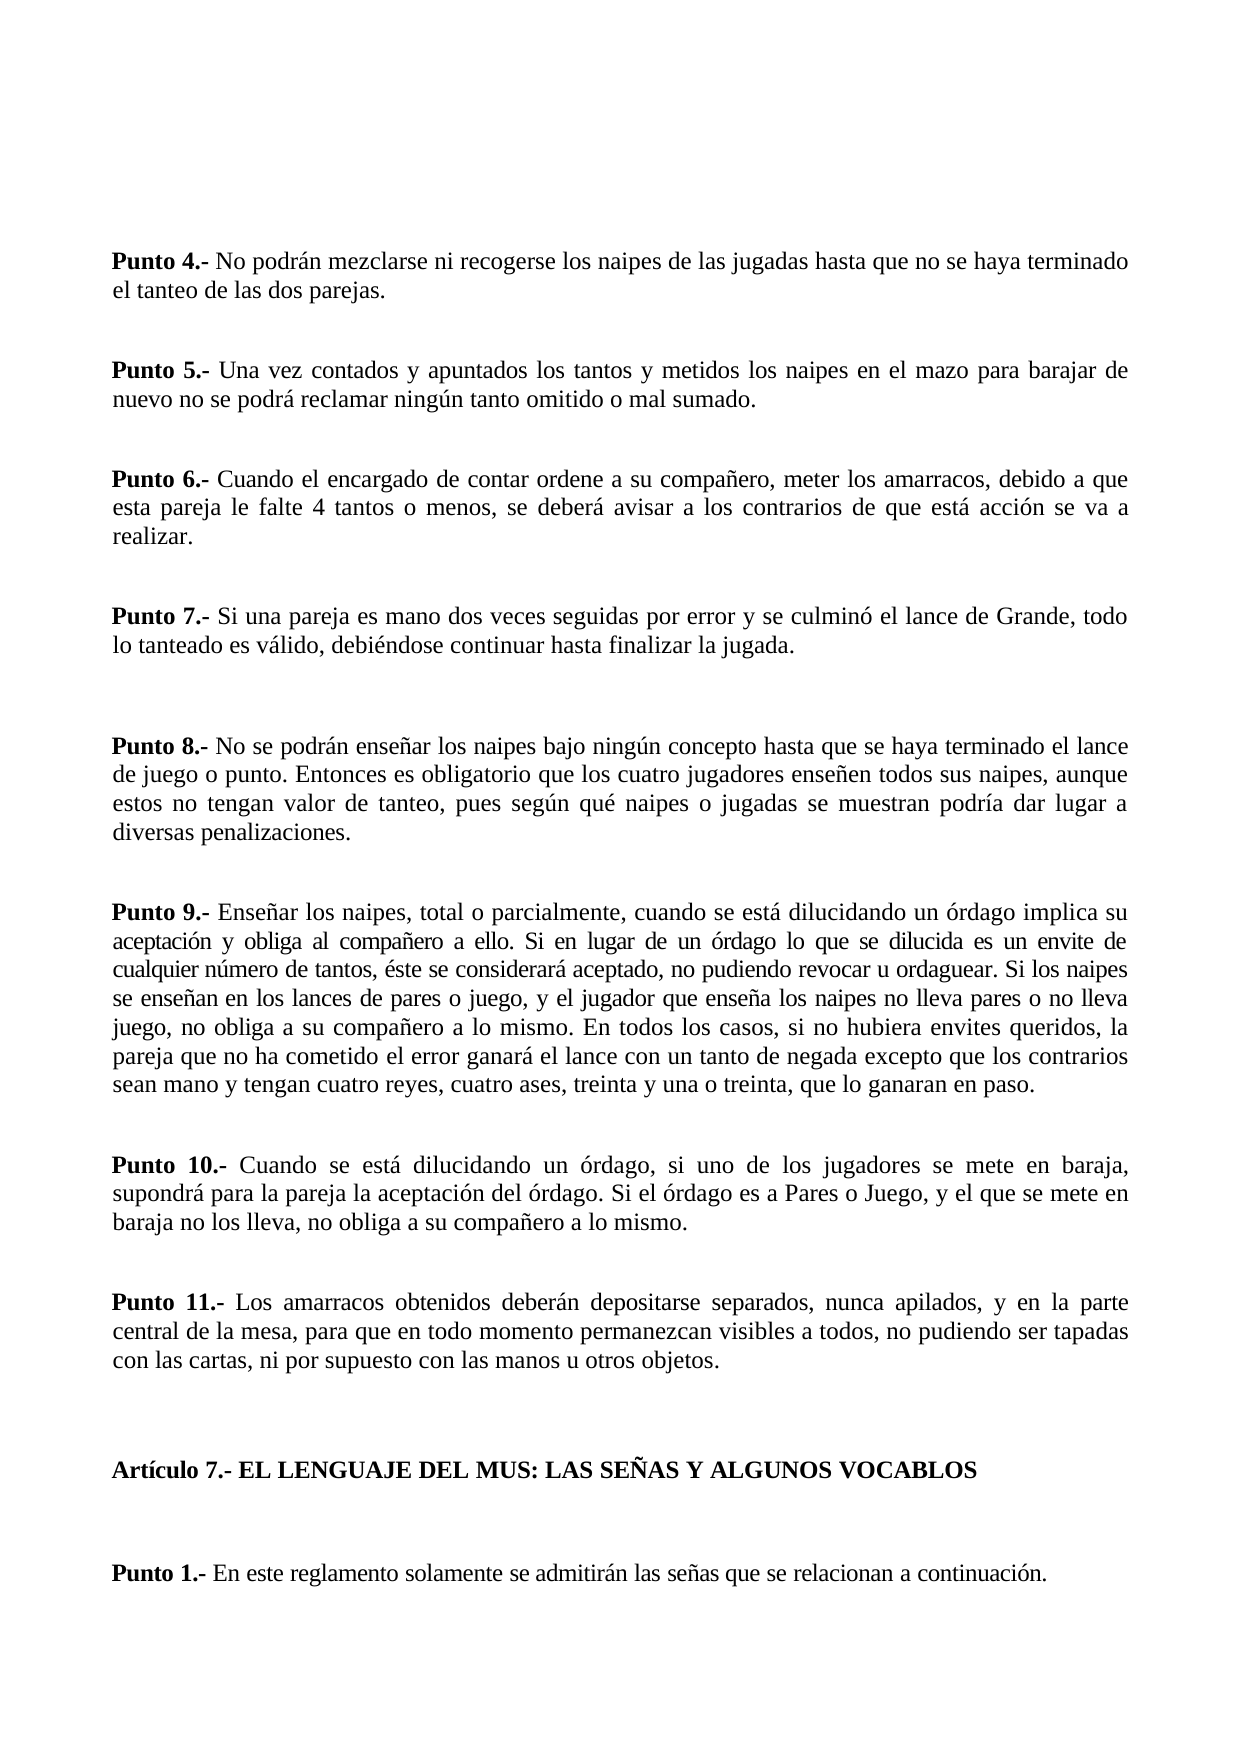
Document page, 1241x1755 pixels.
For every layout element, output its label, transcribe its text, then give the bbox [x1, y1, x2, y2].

text Punto 8.- No se podrán enseñar los naipes bajo ningún concepto hasta que se haya terminado el lance de juego o punto. Entonces es obligatorio que los cuatro jugadores enseñen todos sus naipes, aunque estos no tengan valor de tanteo, pues según qué naipes o jugadas se muestran podría dar lugar a diversas penalizaciones. [111, 731, 1129, 846]
text Punto 1.- En este reglamento solamente se admitirán las señas que se relacionan a continuación. [111, 1558, 1141, 1586]
text Punto 4.- No podrán mezclarse ni recogerse los naipes de las jugadas hasta que no se haya terminado el tanteo de las dos parejas. [111, 246, 1128, 304]
subtitle Artículo 7.- EL LENGUAJE DEL MUS: LAS SEÑAS Y ALGUNOS VOCABLOS [111, 1455, 1141, 1484]
text Punto 9.- Enseñar los naipes, total o parcialmente, cuando se está dilucidando un órdago implica su aceptación y obliga al compañero a ello. Si en lugar de un órdago lo que se dilucida es un envite de cualquier número de tantos, éste se considerará aceptado, no pudiendo revocar u ordaguear. Si los naipes se enseñan en los lances de pares o juego, y el jugador que enseña los naipes no lleva pares o no lleva juego, no obliga a su compañero a lo mismo. En todos los casos, si no hubiera envites queridos, la pareja que no ha cometido el error ganará el lance con un tanto de negada excepto que los contrarios sean mano y tengan cuatro reyes, cuatro ases, treinta y una o treinta, que lo ganaran en paso. [111, 897, 1129, 1098]
text Punto 5.- Una vez contados y apuntados los tantos y metidos los naipes en el mazo para barajar de nuevo no se podrá reclamar ningún tanto omitido o mal sumado. [111, 355, 1129, 412]
text Punto 6.- Cuando el encargado de contar ordene a su compañero, meter los amarracos, debido a que esta pareja le falte 4 tantos o menos, se deberá avisar a los contrarios de que está acción se va a realizar. [111, 464, 1129, 550]
text Punto 11.- Los amarracos obtenidos deberán depositarse separados, nunca apilados, y en la parte central de la mesa, para que en todo momento permanezcan visibles a todos, no pudiendo ser tapadas con las cartas, ni por supuesto con las manos u otros objetos. [111, 1287, 1129, 1373]
text Punto 10.- Cuando se está dilucidando un órdago, si uno de los jugadores se mete en baraja, supondrá para la pareja la aceptación del órdago. Si el órdago es a Pares o Juego, y el que se mete en baraja no los lleva, no obliga a su compañero a lo mismo. [111, 1150, 1129, 1236]
text Punto 7.- Si una pareja es mano dos veces seguidas por error y se culminó el lance de Grande, todo lo tanteado es válido, debiéndose continuar hasta finalizar la jugada. [111, 601, 1128, 659]
